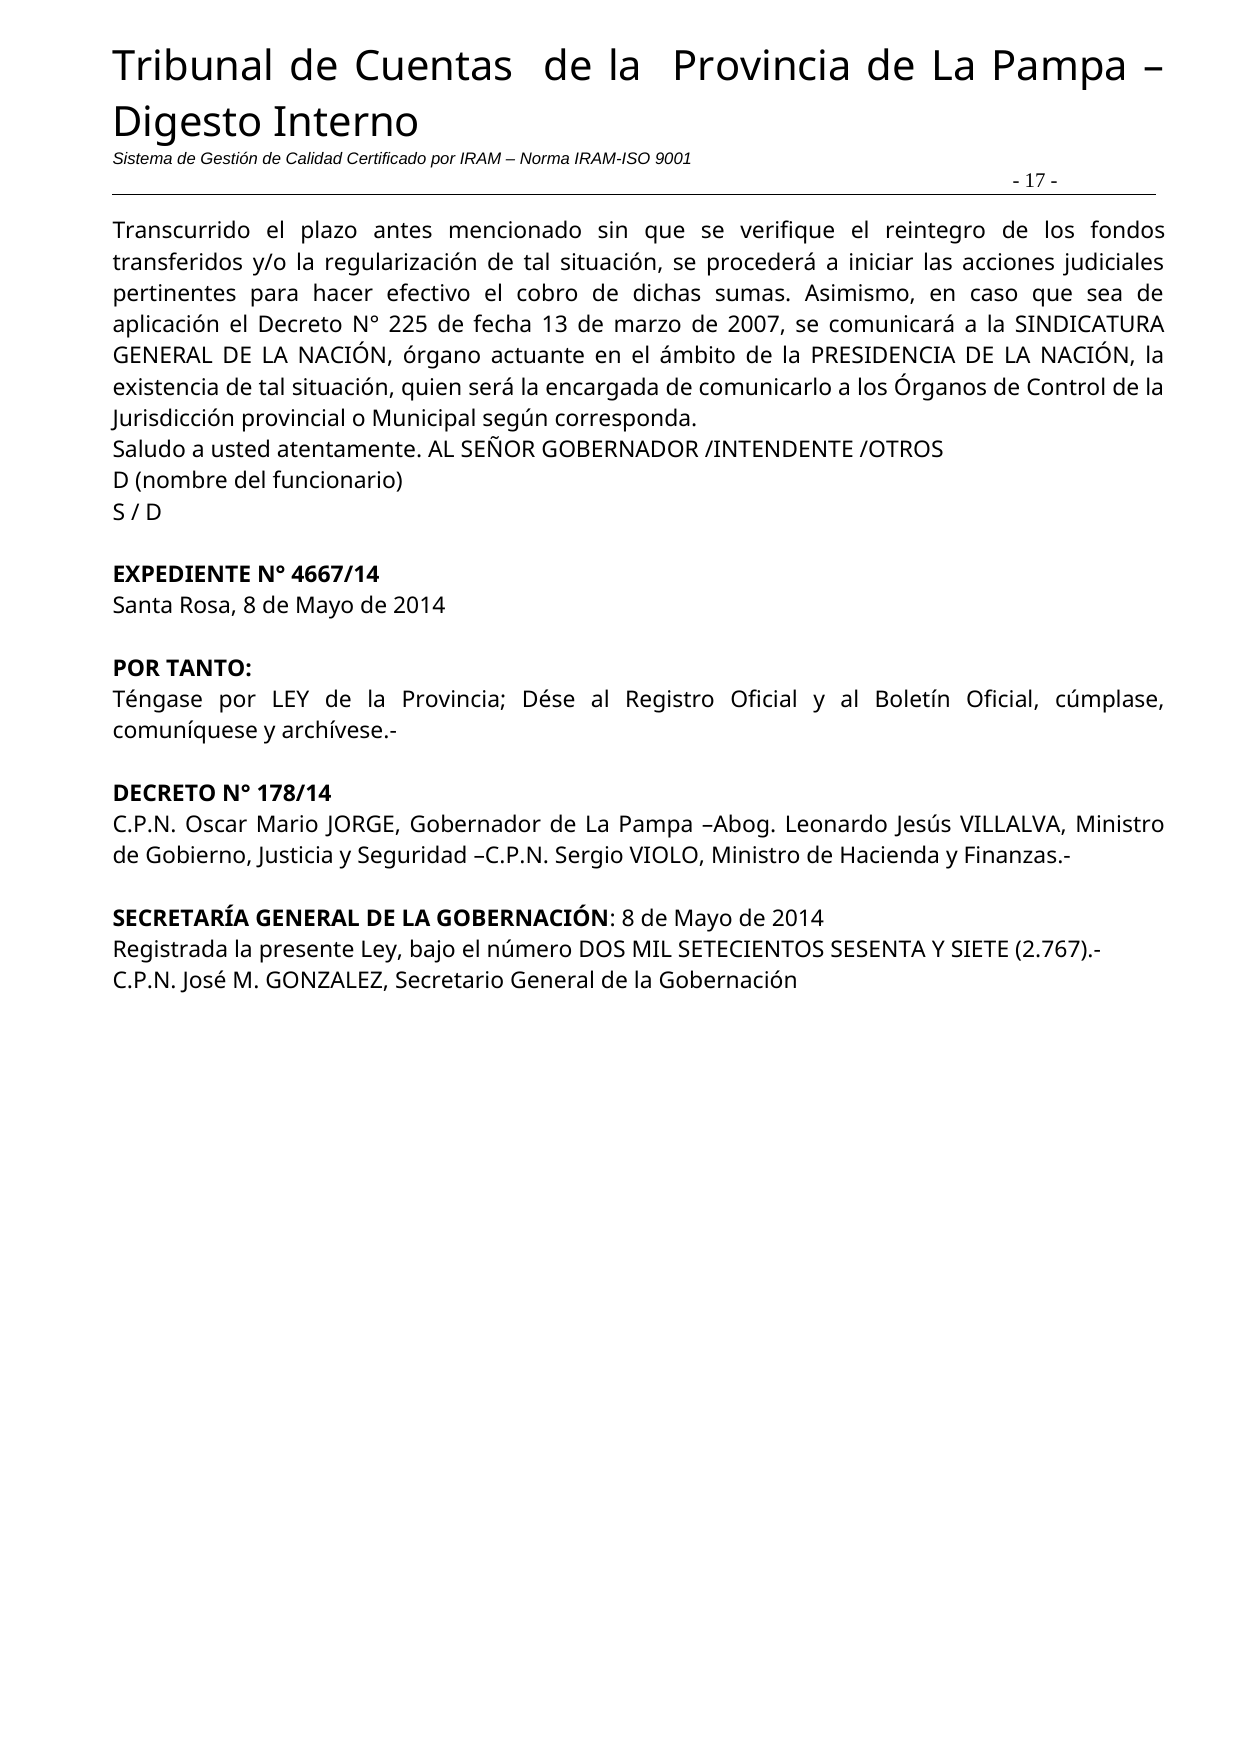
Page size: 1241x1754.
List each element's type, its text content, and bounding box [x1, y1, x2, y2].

text SECRETARÍA GENERAL DE LA GOBERNACIÓN: 8 de Mayo de 2014 [112, 902, 1166, 933]
text Téngase por LEY de la Provincia; Dése al Registro Oficial y al Boletín Oficial, cúmplase, comuníquese y archívese.- [112, 683, 1166, 746]
text S / D [112, 496, 1166, 527]
text Saludo a usted atentamente. AL SEÑOR GOBERNADOR /INTENDENTE /OTROS [112, 433, 1166, 464]
text Santa Rosa, 8 de Mayo de 2014 [112, 589, 1166, 621]
text EXPEDIENTE N° 4667/14 [112, 558, 1166, 589]
text D (nombre del funcionario) [112, 464, 1166, 496]
text POR TANTO: [112, 652, 1166, 683]
text DECRETO N° 178/14 [112, 777, 1166, 808]
text C.P.N. Oscar Mario JORGE, Gobernador de La Pampa –Abog. Leonardo Jesús VILLALVA, Ministro de Gobierno, Justicia y Seguridad –C.P.N. Sergio VIOLO, Ministro de Hacienda y Finanzas.- [112, 808, 1166, 871]
text Registrada la presente Ley, bajo el número DOS MIL SETECIENTOS SESENTA Y SIETE (2.767).- [112, 933, 1166, 964]
text Transcurrido el plazo antes mencionado sin que se verifique el reintegro de los fondos transferidos y/o la regularización de tal situación, se procederá a iniciar las acciones judiciales pertinentes para hacer efectivo el cobro de dichas sumas. Asimismo, en caso que sea de aplicación el Decreto N° 225 de fecha 13 de marzo de 2007, se comunicará a la SINDICATURA GENERAL DE LA NACIÓN, órgano actuante en el ámbito de la PRESIDENCIA DE LA NACIÓN, la existencia de tal situación, quien será la encargada de comunicarlo a los Órganos de Control de la Jurisdicción provincial o Municipal según corresponda. [112, 214, 1166, 433]
text C.P.N. José M. GONZALEZ, Secretario General de la Gobernación [112, 964, 1166, 996]
